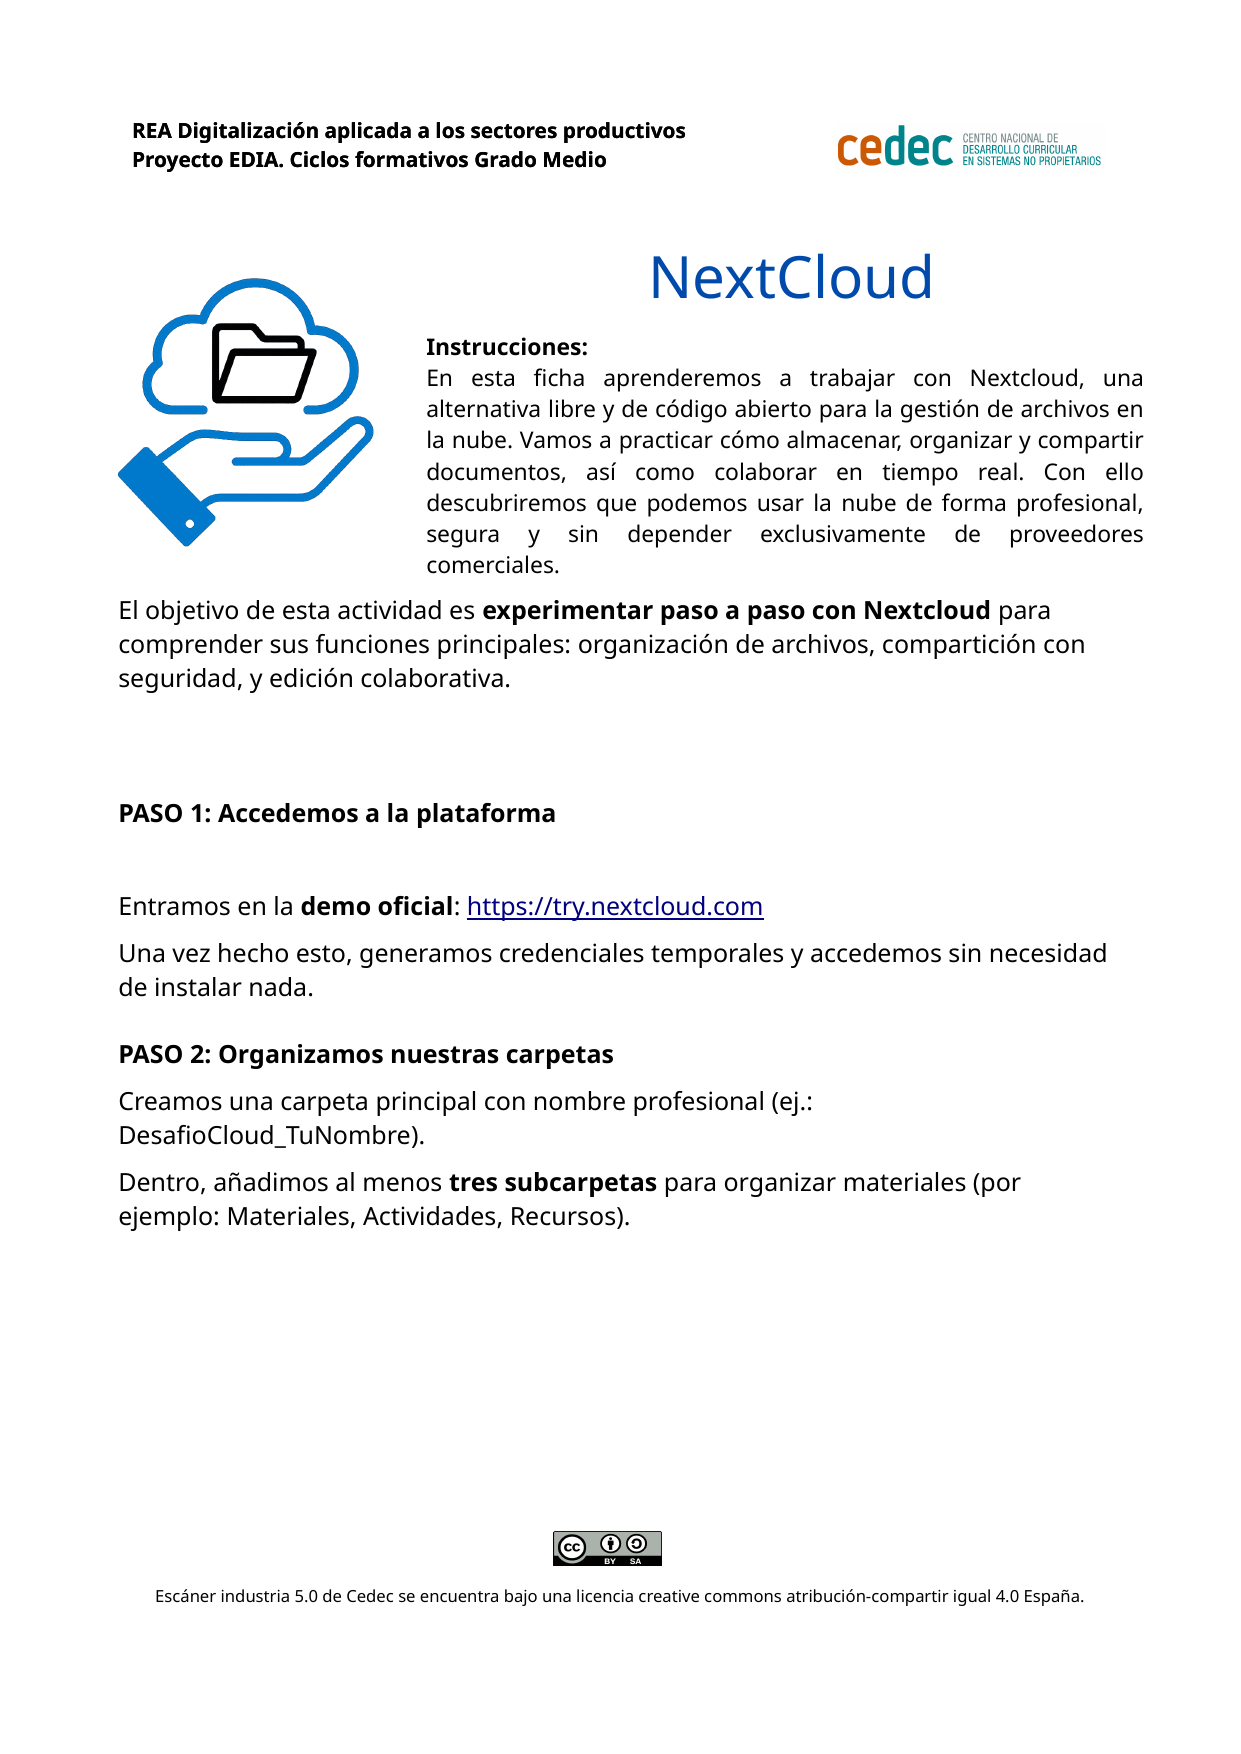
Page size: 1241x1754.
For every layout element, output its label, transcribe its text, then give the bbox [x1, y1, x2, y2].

text Entramos en la demo oficial: https://try.nextcloud.com [118, 889, 1122, 923]
text Una vez hecho esto, generamos credenciales temporales y accedemos sin necesidad de instalar nada. [118, 936, 1122, 1004]
text Dentro, añadimos al menos tres subcarpetas para organizar materiales (por ejemplo: Materiales, Actividades, Recursos). [118, 1164, 1122, 1232]
picture [84, 269, 397, 547]
text Creamos una carpeta principal con nombre profesional (ej.: DesafioCloud_TuNombre). [118, 1083, 1122, 1152]
picture [553, 1531, 662, 1566]
text El objetivo de esta actividad es experimentar paso a paso con Nextcloud para comprender sus funciones principales: organización de archivos, compartición con seguridad, y edición colaborativa. [118, 593, 1122, 695]
picture [837, 123, 1107, 173]
subtitle PASO 1: Accedemos a la plataforma [118, 796, 1122, 830]
subtitle PASO 2: Organizamos nuestras carpetas [118, 1037, 1122, 1071]
